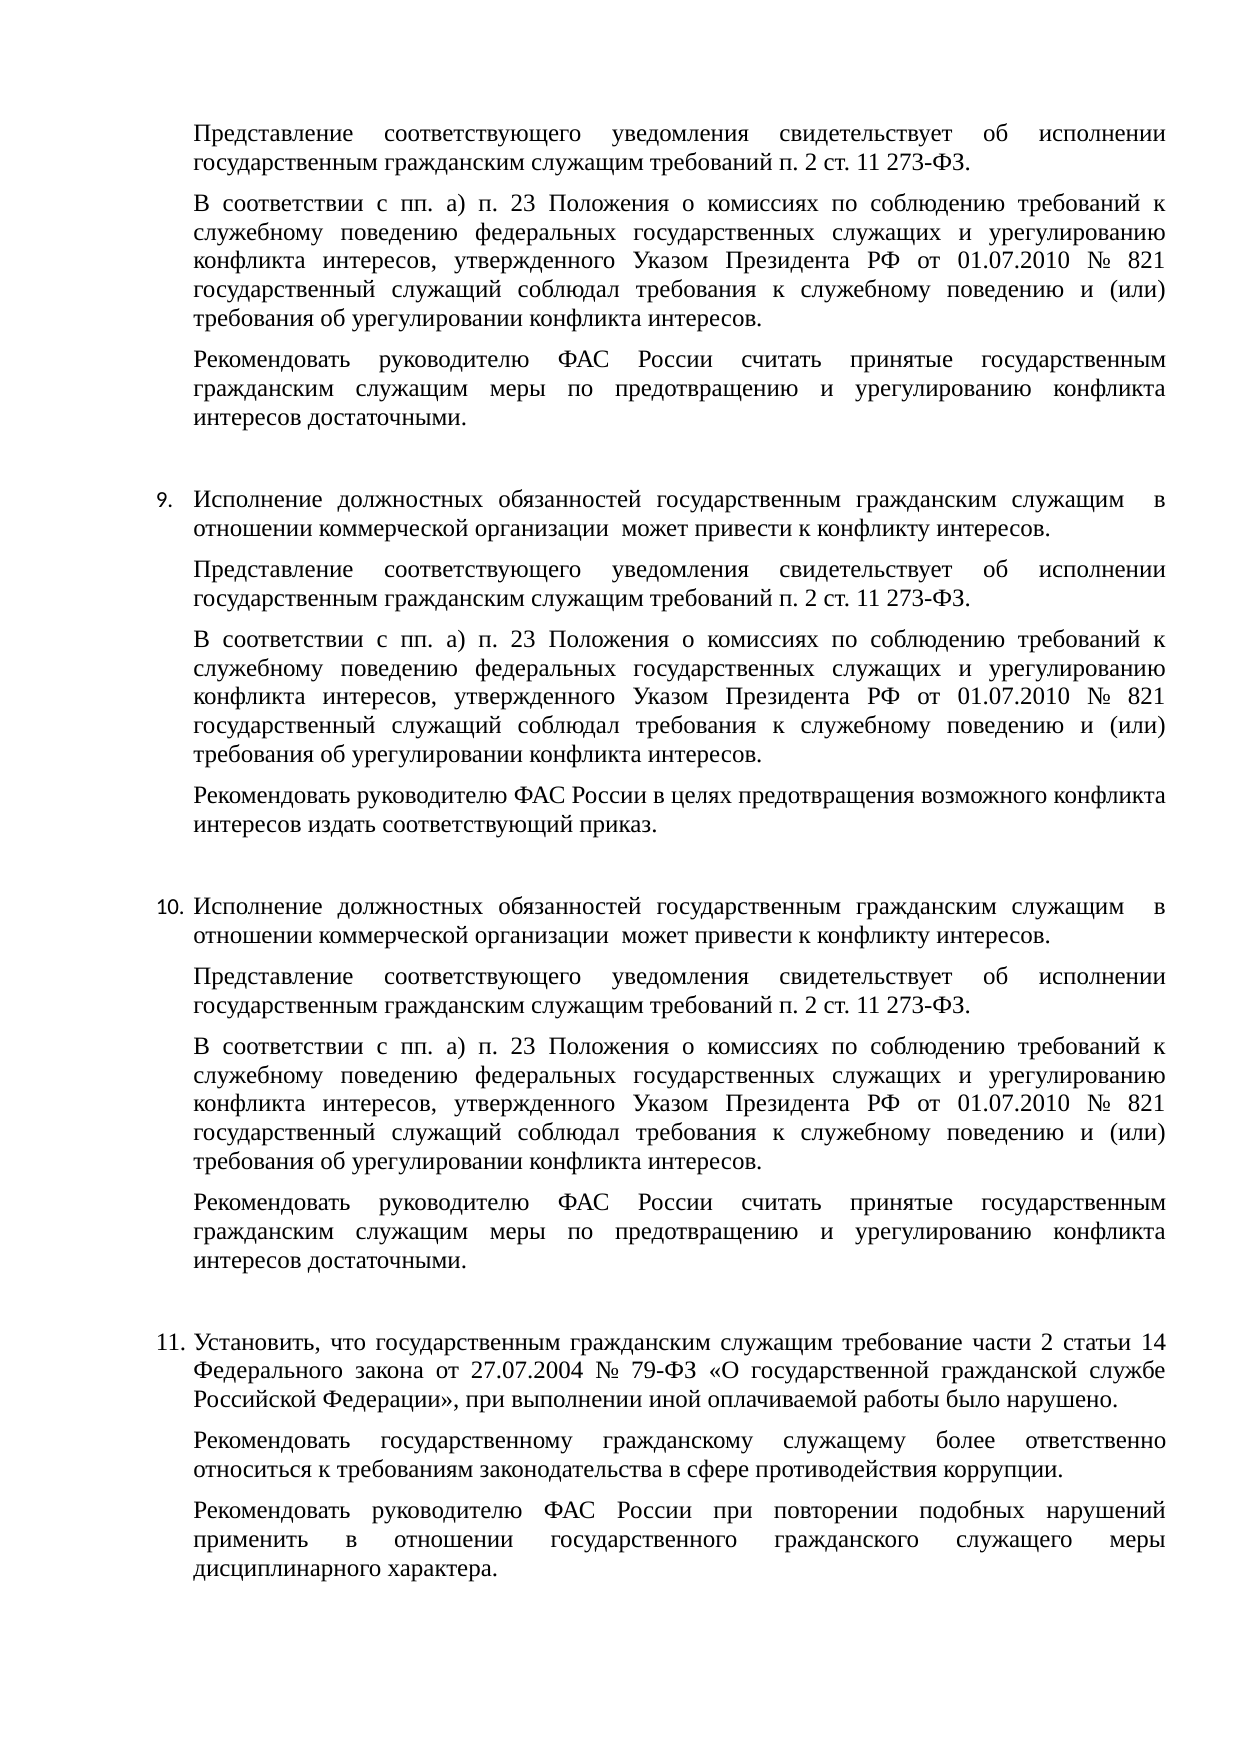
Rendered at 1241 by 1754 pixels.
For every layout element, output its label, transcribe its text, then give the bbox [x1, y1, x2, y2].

list Рекомендовать руководителю ФАС России в целях предотвращения возможного конфликта интересов издать соответствующий приказ. [156, 780, 1167, 838]
list Рекомендовать государственному гражданскому служащему более ответственно относиться к требованиям законодательства в сфере противодействия коррупции. [156, 1425, 1167, 1483]
list Представление соответствующего уведомления свидетельствует об исполнении государственным гражданским служащим требований п. 2 ст. 11 273-ФЗ. [156, 554, 1167, 611]
list В соответствии с пп. а) п. 23 Положения о комиссиях по соблюдению требований к служебному поведению федеральных государственных служащих и урегулированию конфликта интересов, утвержденного Указом Президента РФ от 01.07.2010 № 821 государственный служащий соблюдал требования к служебному поведению и (или) требования об урегулировании конфликта интересов. [156, 188, 1167, 332]
list Представление соответствующего уведомления свидетельствует об исполнении государственным гражданским служащим требований п. 2 ст. 11 273-ФЗ. [156, 118, 1167, 176]
list Представление соответствующего уведомления свидетельствует об исполнении государственным гражданским служащим требований п. 2 ст. 11 273-ФЗ. [156, 961, 1167, 1018]
list Рекомендовать руководителю ФАС России считать принятые государственным гражданским служащим меры по предотвращению и урегулированию конфликта интересов достаточными. [156, 344, 1167, 431]
list Рекомендовать руководителю ФАС России при повторении подобных нарушений применить в отношении государственного гражданского служащего меры дисциплинарного характера. [156, 1495, 1167, 1582]
list В соответствии с пп. а) п. 23 Положения о комиссиях по соблюдению требований к служебному поведению федеральных государственных служащих и урегулированию конфликта интересов, утвержденного Указом Президента РФ от 01.07.2010 № 821 государственный служащий соблюдал требования к служебному поведению и (или) требования об урегулировании конфликта интересов. [156, 624, 1167, 768]
list Установить, что государственным гражданским служащим требование части 2 статьи 14 Федерального закона от 27.07.2004 № 79-ФЗ «О государственной гражданской службе Российской Федерации», при выполнении иной оплачиваемой работы было нарушено. [156, 1327, 1167, 1413]
list Рекомендовать руководителю ФАС России считать принятые государственным гражданским служащим меры по предотвращению и урегулированию конфликта интересов достаточными. [156, 1187, 1167, 1273]
list Исполнение должностных обязанностей государственным гражданским служащим в отношении коммерческой организации может привести к конфликту интересов. [156, 891, 1167, 948]
list Исполнение должностных обязанностей государственным гражданским служащим в отношении коммерческой организации может привести к конфликту интересов. [156, 484, 1167, 541]
list В соответствии с пп. а) п. 23 Положения о комиссиях по соблюдению требований к служебному поведению федеральных государственных служащих и урегулированию конфликта интересов, утвержденного Указом Президента РФ от 01.07.2010 № 821 государственный служащий соблюдал требования к служебному поведению и (или) требования об урегулировании конфликта интересов. [156, 1031, 1167, 1175]
